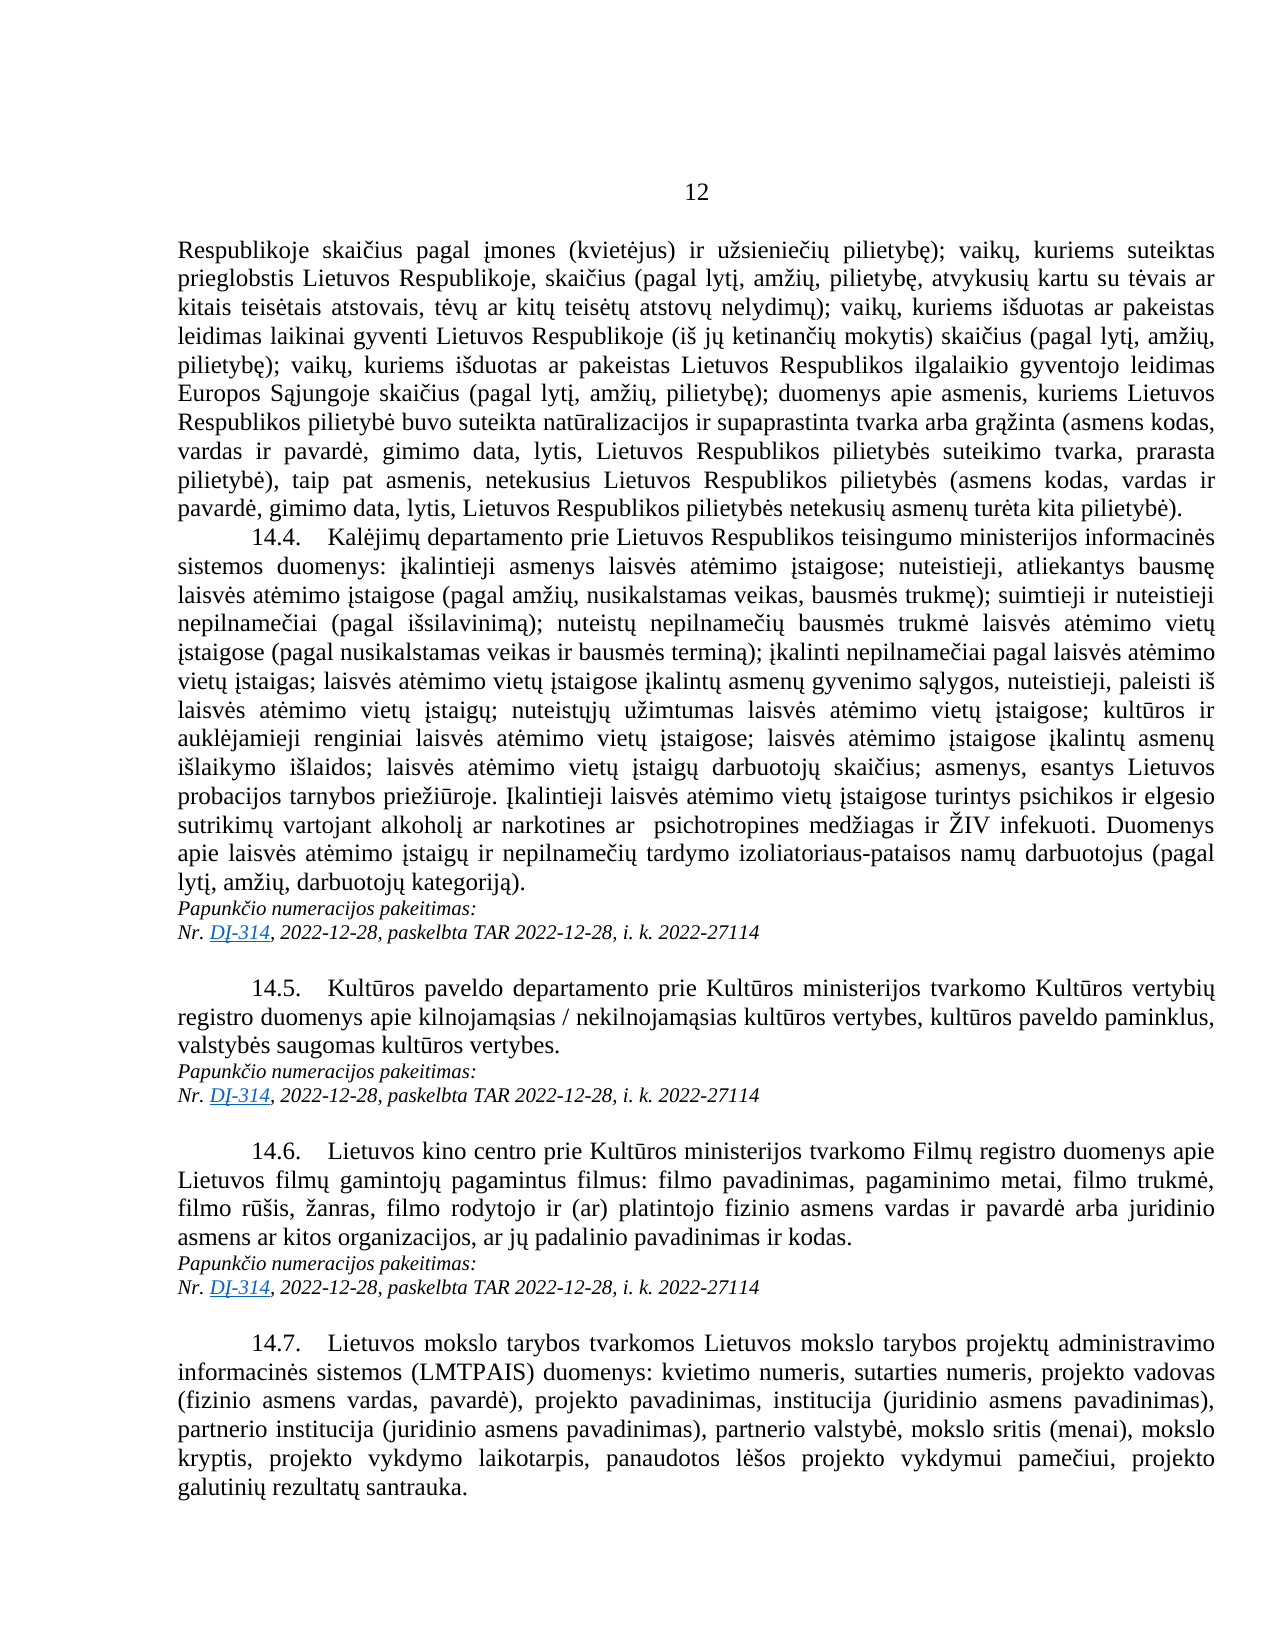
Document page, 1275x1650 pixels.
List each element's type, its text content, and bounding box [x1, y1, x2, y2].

text Nr. DĮ-314, 2022-12-28, paskelbta TAR 2022-12-28, i. k. 2022-27114 [177, 920, 1216, 944]
text 14.5. Kultūros paveldo departamento prie Kultūros ministerijos tvarkomo Kultūros vertybių registro duomenys apie kilnojamąsias / nekilnojamąsias kultūros vertybes, kultūros paveldo paminklus, valstybės saugomas kultūros vertybes. [177, 973, 1216, 1059]
text Papunkčio numeracijos pakeitimas: [177, 1251, 1216, 1275]
text Respublikoje skaičius pagal įmones (kvietėjus) ir užsieniečių pilietybę); vaikų, kuriems suteiktas prieglobstis Lietuvos Respublikoje, skaičius (pagal lytį, amžių, pilietybę, atvykusių kartu su tėvais ar kitais teisėtais atstovais, tėvų ar kitų teisėtų atstovų nelydimų); vaikų, kuriems išduotas ar pakeistas leidimas laikinai gyventi Lietuvos Respublikoje (iš jų ketinančių mokytis) skaičius (pagal lytį, amžių, pilietybę); vaikų, kuriems išduotas ar pakeistas Lietuvos Respublikos ilgalaikio gyventojo leidimas Europos Sąjungoje skaičius (pagal lytį, amžių, pilietybę); duomenys apie asmenis, kuriems Lietuvos Respublikos pilietybė buvo suteikta natūralizacijos ir supaprastinta tvarka arba grąžinta (asmens kodas, vardas ir pavardė, gimimo data, lytis, Lietuvos Respublikos pilietybės suteikimo tvarka, prarasta pilietybė), taip pat asmenis, netekusius Lietuvos Respublikos pilietybės (asmens kodas, vardas ir pavardė, gimimo data, lytis, Lietuvos Respublikos pilietybės netekusių asmenų turėta kita pilietybė). [177, 235, 1216, 522]
text 14.4. Kalėjimų departamento prie Lietuvos Respublikos teisingumo ministerijos informacinės sistemos duomenys: įkalintieji asmenys laisvės atėmimo įstaigose; nuteistieji, atliekantys bausmę laisvės atėmimo įstaigose (pagal amžių, nusikalstamas veikas, bausmės trukmę); suimtieji ir nuteistieji nepilnamečiai (pagal išsilavinimą); nuteistų nepilnamečių bausmės trukmė laisvės atėmimo vietų įstaigose (pagal nusikalstamas veikas ir bausmės terminą); įkalinti nepilnamečiai pagal laisvės atėmimo vietų įstaigas; laisvės atėmimo vietų įstaigose įkalintų asmenų gyvenimo sąlygos, nuteistieji, paleisti iš laisvės atėmimo vietų įstaigų; nuteistųjų užimtumas laisvės atėmimo vietų įstaigose; kultūros ir auklėjamieji renginiai laisvės atėmimo vietų įstaigose; laisvės atėmimo įstaigose įkalintų asmenų išlaikymo išlaidos; laisvės atėmimo vietų įstaigų darbuotojų skaičius; asmenys, esantys Lietuvos probacijos tarnybos priežiūroje. Įkalintieji laisvės atėmimo vietų įstaigose turintys psichikos ir elgesio sutrikimų vartojant alkoholį ar narkotines ar psichotropines medžiagas ir ŽIV infekuoti. Duomenys apie laisvės atėmimo įstaigų ir nepilnamečių tardymo izoliatoriaus-pataisos namų darbuotojus (pagal lytį, amžių, darbuotojų kategoriją). [177, 522, 1216, 896]
text Papunkčio numeracijos pakeitimas: [177, 1059, 1216, 1083]
text 14.6. Lietuvos kino centro prie Kultūros ministerijos tvarkomo Filmų registro duomenys apie Lietuvos filmų gamintojų pagamintus filmus: filmo pavadinimas, pagaminimo metai, filmo trukmė, filmo rūšis, žanras, filmo rodytojo ir (ar) platintojo fizinio asmens vardas ir pavardė arba juridinio asmens ar kitos organizacijos, ar jų padalinio pavadinimas ir kodas. [177, 1136, 1216, 1251]
text Nr. DĮ-314, 2022-12-28, paskelbta TAR 2022-12-28, i. k. 2022-27114 [177, 1083, 1216, 1107]
text 14.7. Lietuvos mokslo tarybos tvarkomos Lietuvos mokslo tarybos projektų administravimo informacinės sistemos (LMTPAIS) duomenys: kvietimo numeris, sutarties numeris, projekto vadovas (fizinio asmens vardas, pavardė), projekto pavadinimas, institucija (juridinio asmens pavadinimas), partnerio institucija (juridinio asmens pavadinimas), partnerio valstybė, mokslo sritis (menai), mokslo kryptis, projekto vykdymo laikotarpis, panaudotos lėšos projekto vykdymui pamečiui, projekto galutinių rezultatų santrauka. [177, 1328, 1216, 1500]
text Nr. DĮ-314, 2022-12-28, paskelbta TAR 2022-12-28, i. k. 2022-27114 [177, 1275, 1216, 1299]
text Papunkčio numeracijos pakeitimas: [177, 896, 1216, 920]
